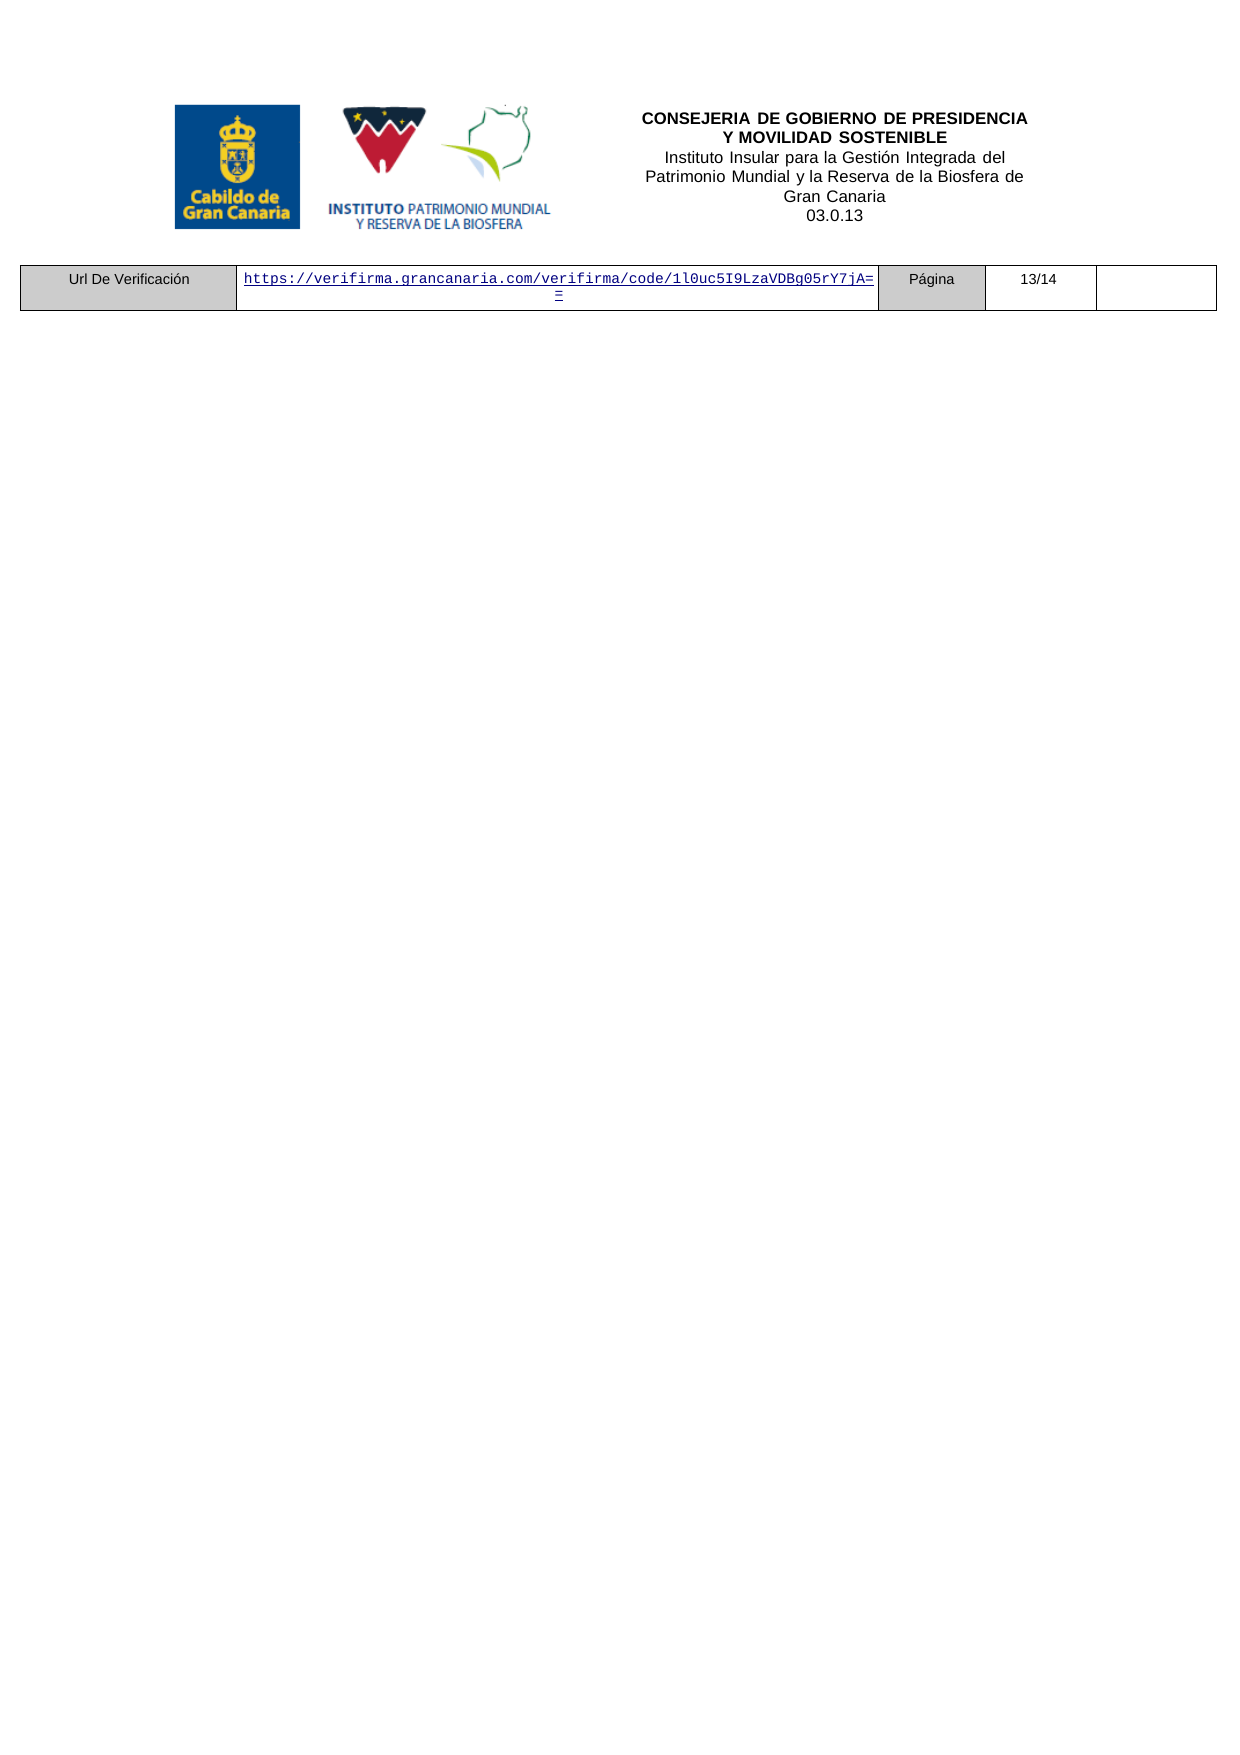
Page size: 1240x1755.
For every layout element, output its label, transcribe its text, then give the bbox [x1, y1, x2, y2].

table_cell https://verifirma.grancanaria.com/verifirma/code/1l0uc5I9LzaVDBg05rY7jA= = [237, 266, 878, 310]
table_cell Url De Verificación [21, 266, 236, 310]
table_cell 13/14 [986, 266, 1096, 310]
table_header [1097, 266, 1216, 310]
table_cell Página [879, 266, 985, 310]
